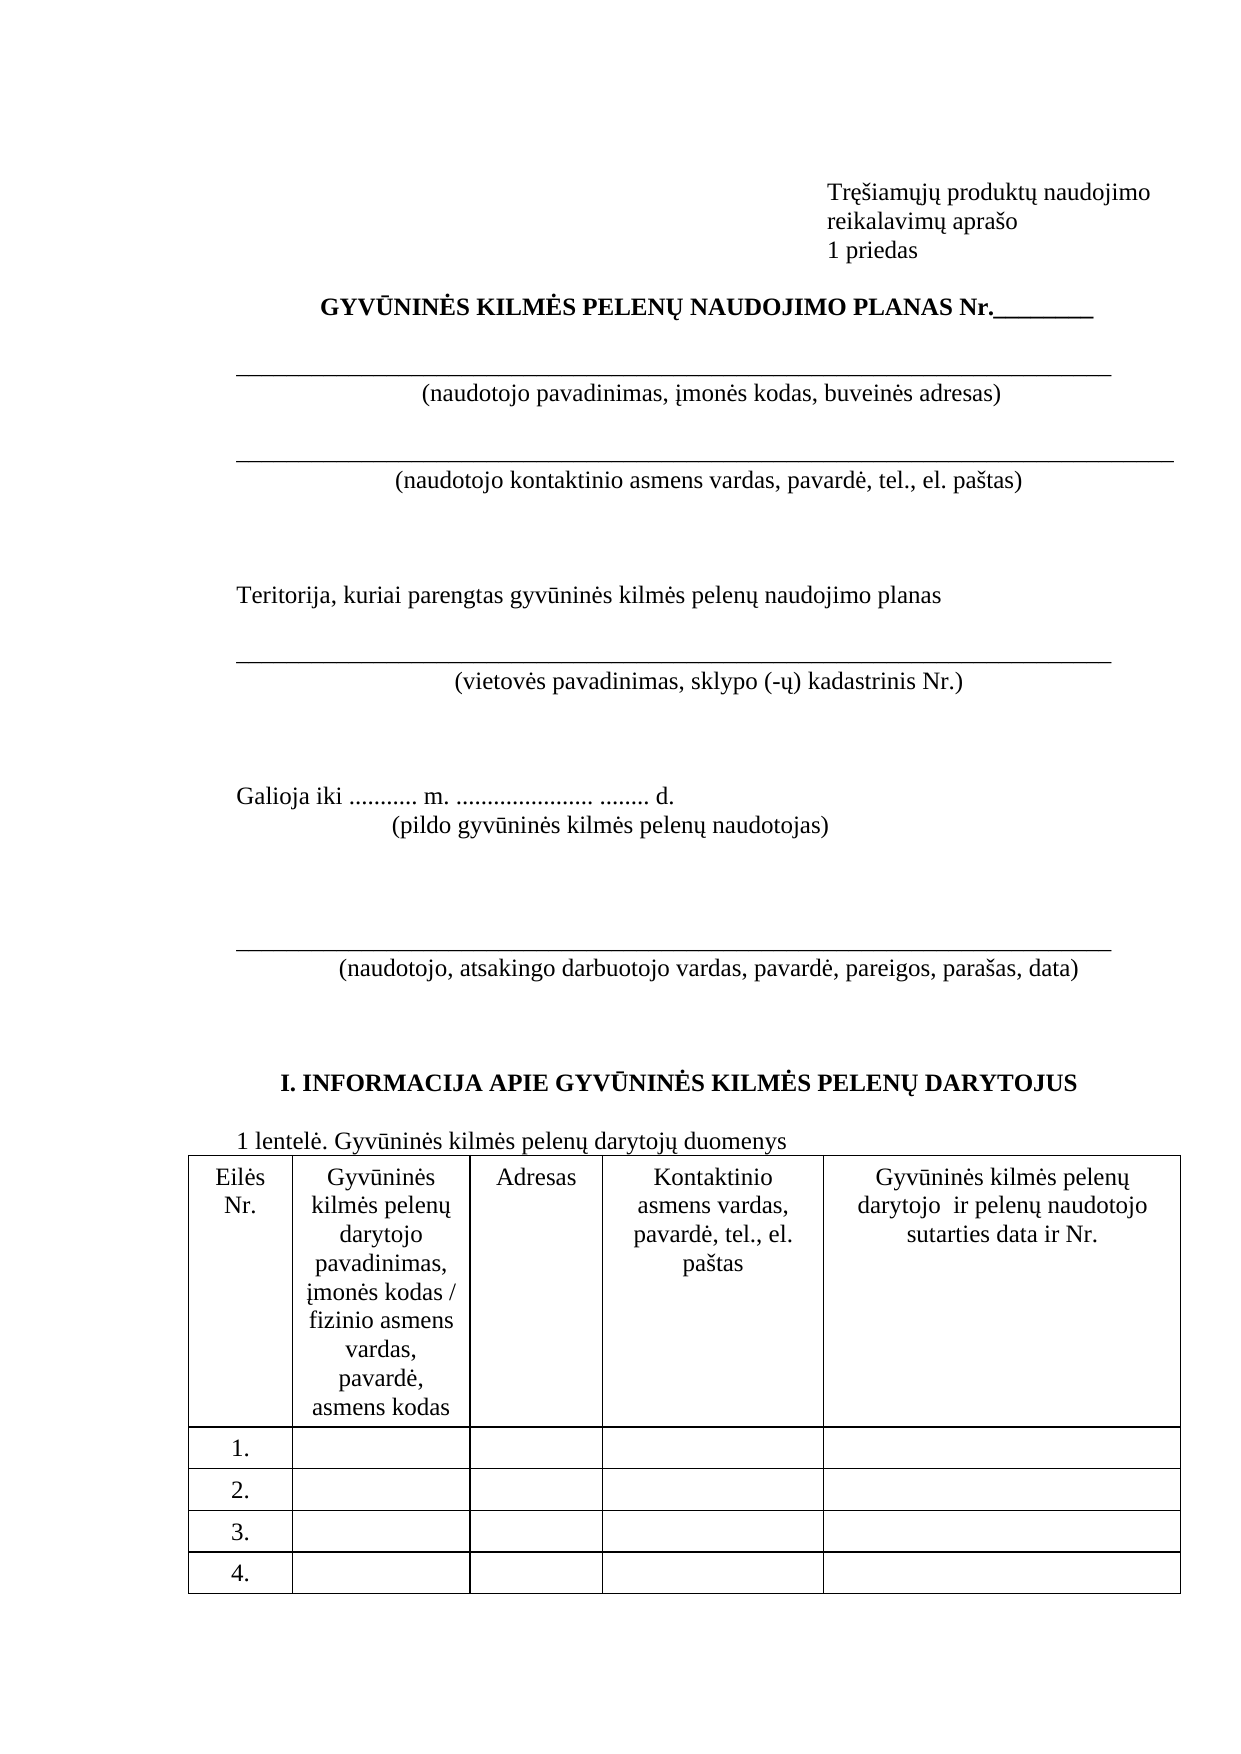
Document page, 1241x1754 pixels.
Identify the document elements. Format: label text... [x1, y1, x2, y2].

table_cell [293, 1469, 469, 1510]
text reikalavimų aprašo [177, 206, 1181, 235]
table_header Eilės Nr. [189, 1156, 292, 1426]
table_cell [603, 1469, 823, 1510]
text (naudotojo pavadinimas, įmonės kodas, buveinės adresas) [177, 378, 1181, 407]
text Teritorija, kuriai parengtas gyvūninės kilmės pelenų naudojimo planas [177, 580, 1181, 608]
table_header Adresas [471, 1156, 602, 1426]
table_cell 3. [189, 1511, 292, 1551]
text (pildo gyvūninės kilmės pelenų naudotojas) [177, 810, 1181, 838]
text 1 lentelė. Gyvūninės kilmės pelenų darytojų duomenys [177, 1126, 1181, 1155]
table_cell [603, 1428, 823, 1468]
text Galioja iki ........... m. ...................... ........ d. [177, 781, 1181, 810]
text ______________________________________________________________________ [177, 350, 1181, 378]
table_cell 2. [189, 1469, 292, 1510]
table_cell [293, 1428, 469, 1468]
table_cell [824, 1428, 1180, 1468]
table_header Kontaktinio asmens vardas, pavardė, tel., el. paštas [603, 1156, 823, 1426]
text (naudotojo, atsakingo darbuotojo vardas, pavardė, pareigos, parašas, data) [177, 953, 1181, 982]
table_cell [471, 1511, 602, 1551]
text ______________________________________________________________________ [177, 637, 1181, 666]
text (vietovės pavadinimas, sklypo (-ų) kadastrinis Nr.) [177, 666, 1181, 695]
table_cell 4. [189, 1553, 292, 1593]
text 1 priedas [177, 235, 1181, 263]
table_cell [824, 1469, 1180, 1510]
text ______________________________________________________________________ [177, 925, 1181, 953]
table_cell [471, 1428, 602, 1468]
table_cell [824, 1553, 1180, 1593]
text (naudotojo kontaktinio asmens vardas, pavardė, tel., el. paštas) [177, 465, 1181, 493]
table_cell [471, 1553, 602, 1593]
text I. INFORMACIJA APIE GYVŪNINĖS KILMĖS PELENŲ DARYTOJUS [177, 1068, 1181, 1097]
text ___________________________________________________________________________ [177, 436, 1181, 465]
text Tręšiamųjų produktų naudojimo [177, 177, 1181, 206]
table_header Gyvūninės kilmės pelenų darytojo ir pelenų naudotojo sutarties data ir Nr. [824, 1156, 1180, 1426]
table_cell [824, 1511, 1180, 1551]
table_cell 1. [189, 1428, 292, 1468]
table_cell [603, 1553, 823, 1593]
table_cell [471, 1469, 602, 1510]
text GYVŪNINĖS KILMĖS PELENŲ NAUDOJIMO PLANAS Nr.________ [177, 292, 1181, 321]
table_cell [603, 1511, 823, 1551]
table_header Gyvūninės kilmės pelenų darytojo pavadinimas, įmonės kodas / fizinio asmens vardas, pavardė, asmens kodas [293, 1156, 469, 1426]
table_cell [293, 1511, 469, 1551]
table_cell [293, 1553, 469, 1593]
